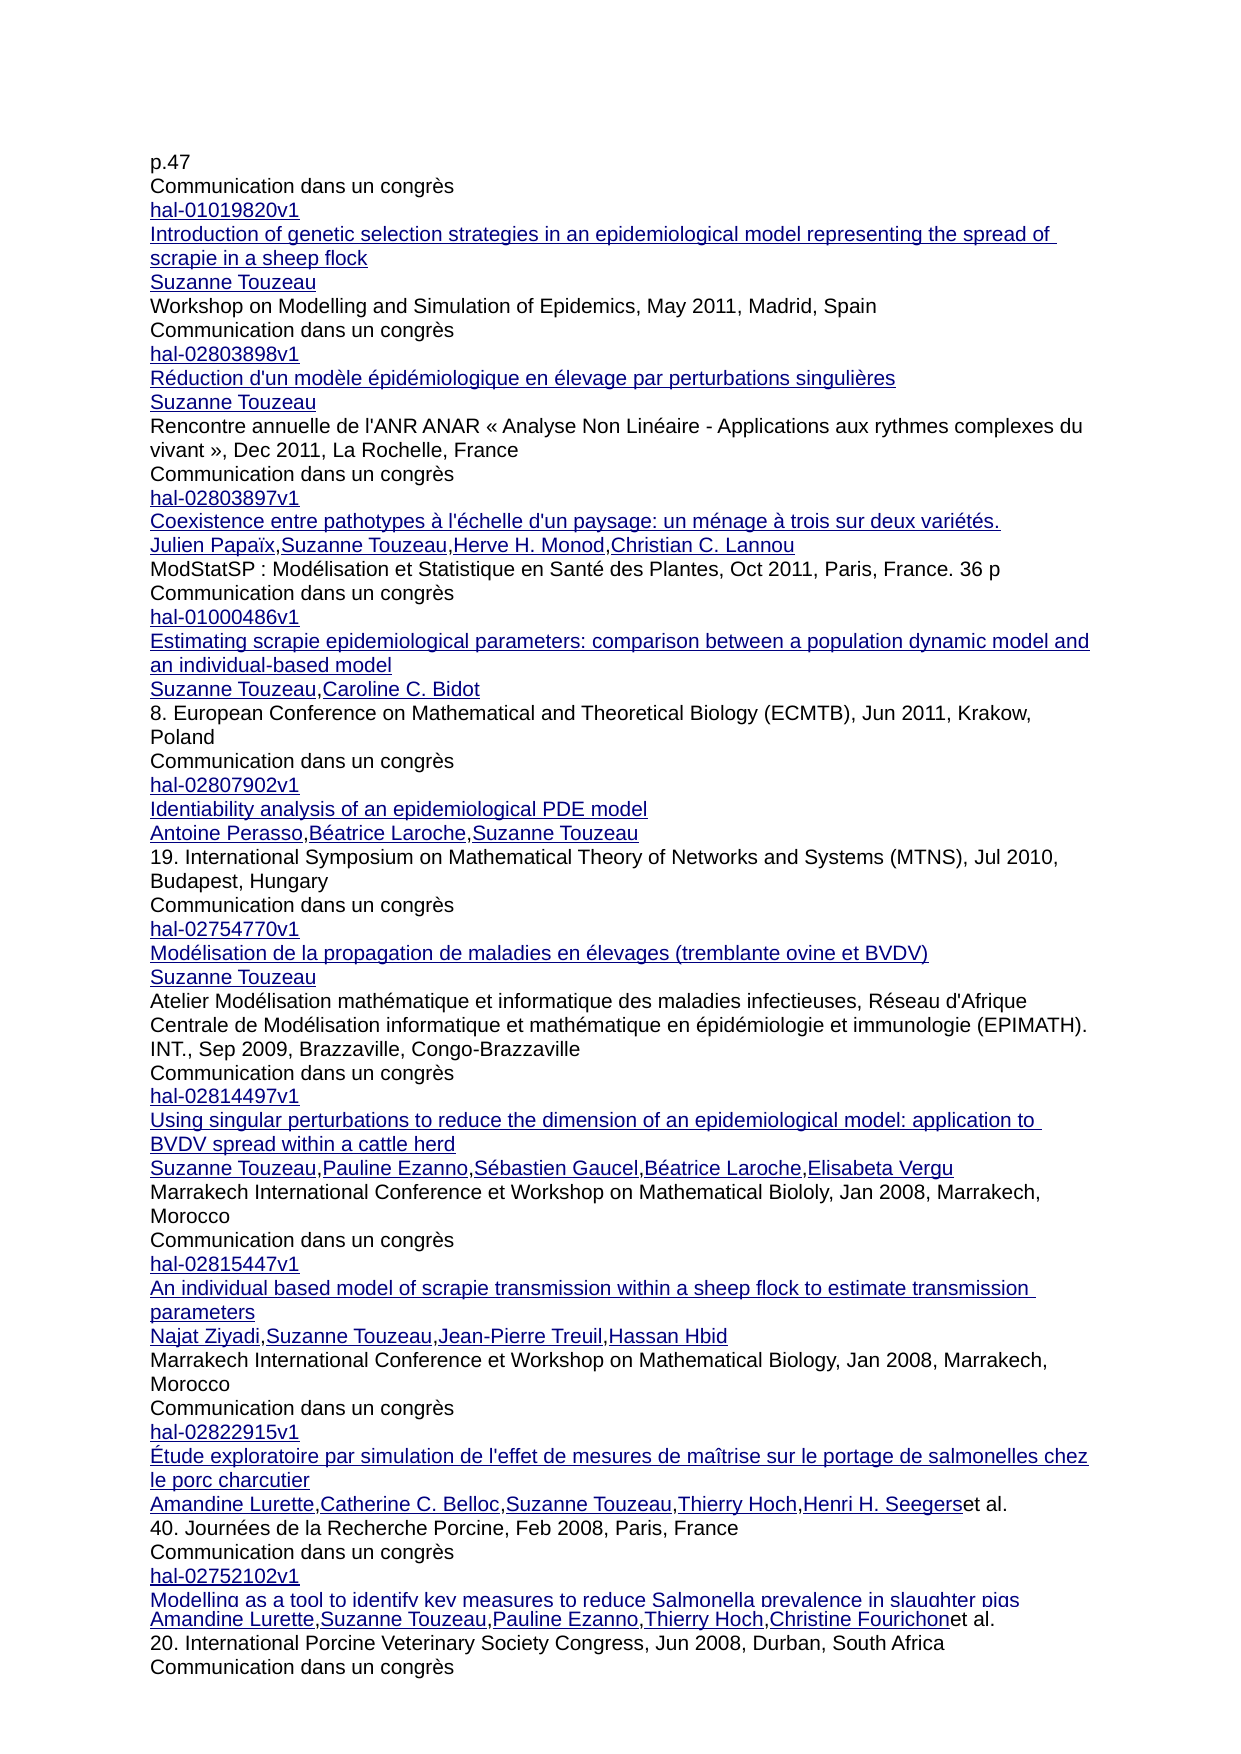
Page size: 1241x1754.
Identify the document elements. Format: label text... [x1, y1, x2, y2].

table_cell an individual-based model Suzanne Touzeau,Caroline C. Bidot 8. European Conference on Mathematical and Theoretical Biology (ECMTB), Jun 2011, Krakow, Poland Communication dans un congrès hal-02807902v1 [150, 651, 1090, 797]
table_cell Using singular perturbations to reduce the dimension of an epidemiological model: application to BVDV spread within a cattle herd Suzanne Touzeau,Pauline Ezanno,Sébastien Gaucel,Béatrice Laroche,Elisabeta Vergu Marrakech International Conference et Workshop on Mathematical Biololy, Jan 2008, Marrakech, Morocco Communication dans un congrès hal-02815447v1 [150, 1108, 1090, 1276]
table_cell Étude exploratoire par simulation de l'effet de mesures de maîtrise sur le portage de salmonelles chez le porc charcutier Amandine Lurette,Catherine C. Belloc,Suzanne Touzeau,Thierry Hoch,Henri H. Seegerset al. 40. Journées de la Recherche Porcine, Feb 2008, Paris, France Communication dans un congrès hal-02752102v1 [150, 1444, 1090, 1587]
table_cell Identiability analysis of an epidemiological PDE model Antoine Perasso,Béatrice Laroche,Suzanne Touzeau 19. International Symposium on Mathematical Theory of Networks and Systems (MTNS), Jul 2010, Budapest, Hungary Communication dans un congrès hal-02754770v1 [150, 797, 1090, 941]
table_cell Modélisation de la propagation de maladies en élevages (tremblante ovine et BVDV) Suzanne Touzeau Atelier Modélisation mathématique et informatique des maladies infectieuses, Réseau d'Afrique Centrale de Modélisation informatique et mathématique en épidémiologie et immunologie (EPIMATH). INT., Sep 2009, Brazzaville, Congo-Brazzaville Communication dans un congrès hal-02814497v1 [150, 941, 1090, 1108]
table_cell An individual based model of scrapie transmission within a sheep flock to estimate transmission parameters Najat Ziyadi,Suzanne Touzeau,Jean-Pierre Treuil,Hassan Hbid Marrakech International Conference et Workshop on Mathematical Biology, Jan 2008, Marrakech, Morocco Communication dans un congrès hal-02822915v1 [150, 1276, 1090, 1444]
table_cell Modelling as a tool to identify key measures to reduce Salmonella prevalence in slaughter pigs Amandine Lurette,Suzanne Touzeau,Pauline Ezanno,Thierry Hoch,Christine Fourichonet al. 20. International Porcine Veterinary Society Congress, Jun 2008, Durban, South Africa Communication dans un congrès [150, 1588, 1090, 1679]
table_cell Coexistence entre pathotypes à l'échelle d'un paysage: un ménage à trois sur deux variétés. Julien Papaïx,Suzanne Touzeau,Herve H. Monod,Christian C. Lannou ModStatSP : Modélisation et Statistique en Santé des Plantes, Oct 2011, Paris, France. 36 p Communication dans un congrès hal-01000486v1 [150, 509, 1090, 629]
table_cell p.47 Communication dans un congrès hal-01019820v1 [150, 150, 1090, 222]
table_cell Réduction d'un modèle épidémiologique en élevage par perturbations singulières Suzanne Touzeau Rencontre annuelle de l'ANR ANAR « Analyse Non Linéaire - Applications aux rythmes complexes du vivant », Dec 2011, La Rochelle, France Communication dans un congrès hal-02803897v1 [150, 366, 1090, 509]
table_cell Estimating scrapie epidemiological parameters: comparison between a population dynamic model and [150, 629, 1090, 650]
table_cell Introduction of genetic selection strategies in an epidemiological model representing the spread of scrapie in a sheep flock Suzanne Touzeau Workshop on Modelling and Simulation of Epidemics, May 2011, Madrid, Spain Communication dans un congrès hal-02803898v1 [150, 222, 1090, 366]
